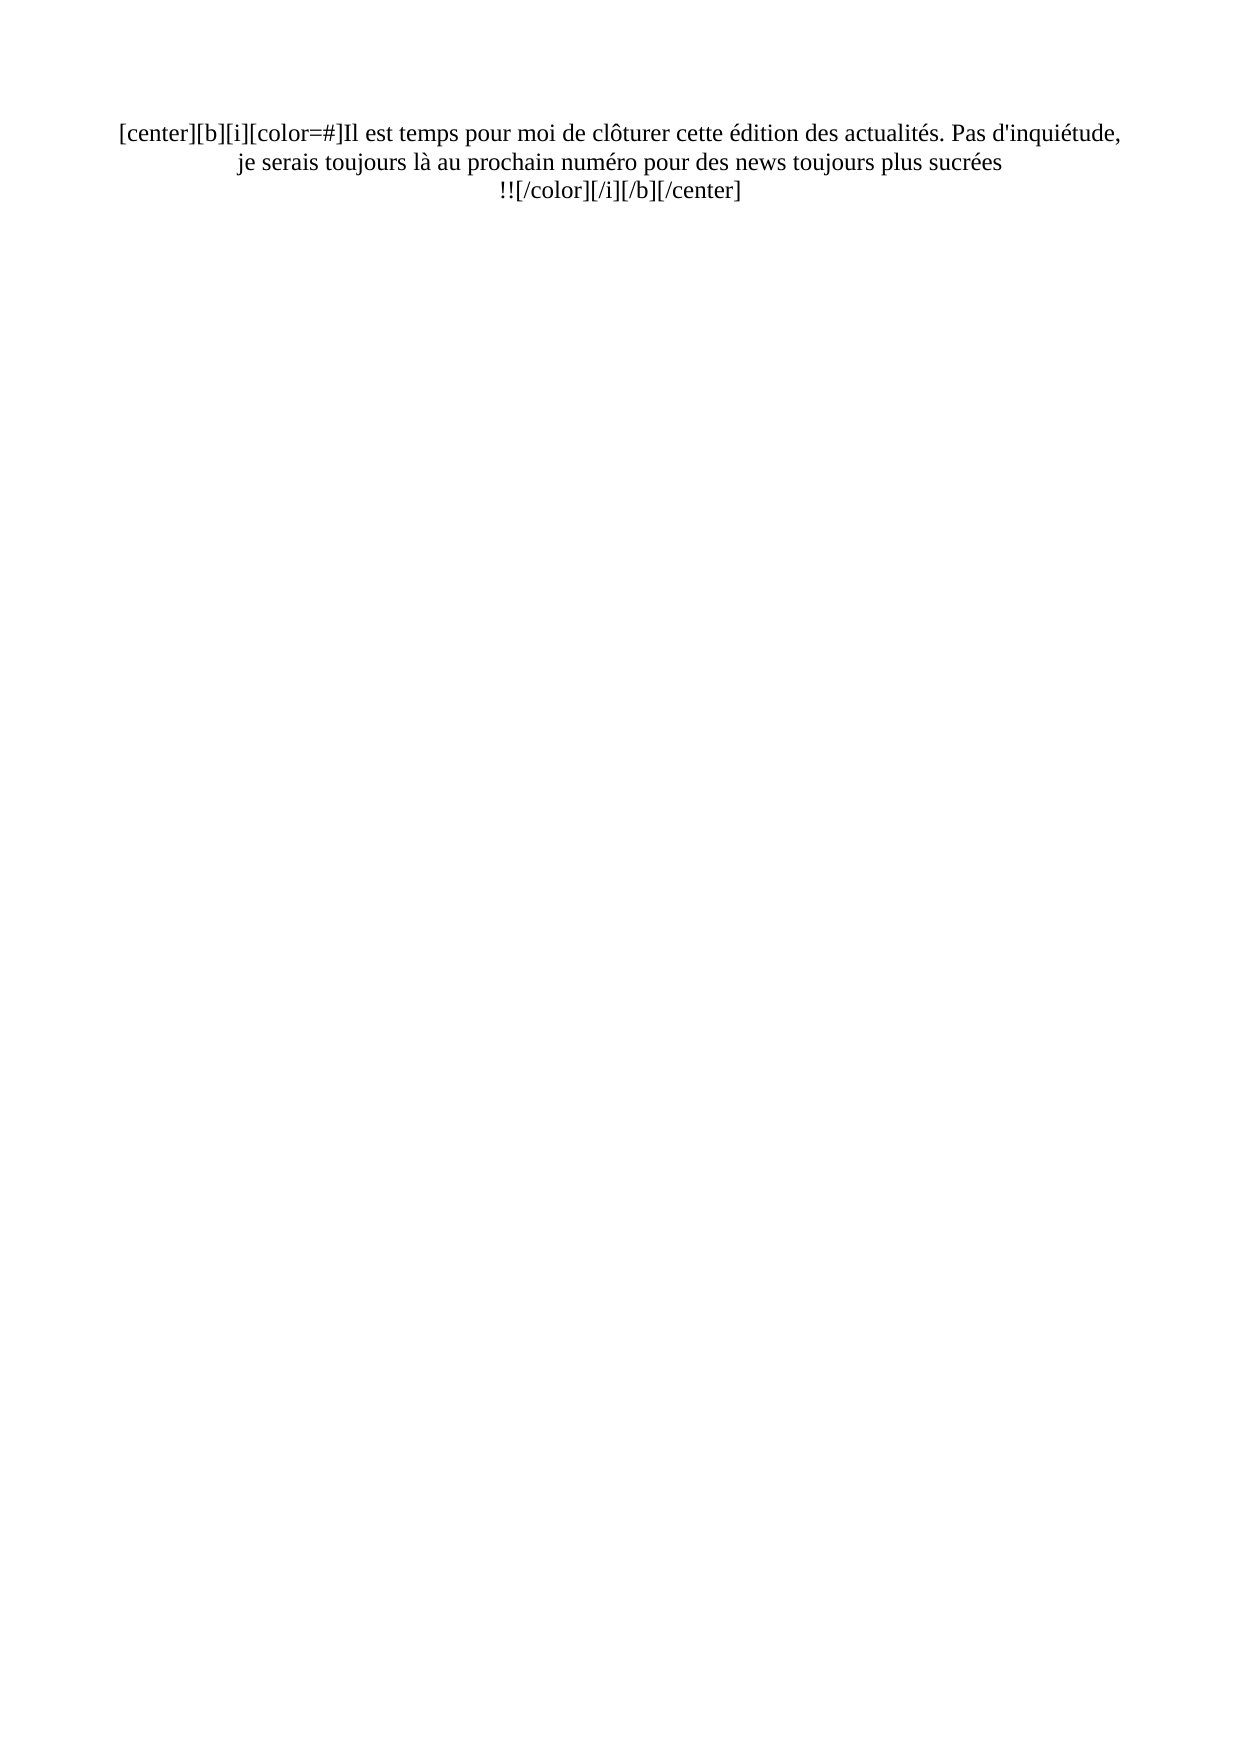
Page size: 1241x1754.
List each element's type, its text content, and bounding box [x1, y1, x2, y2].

text [center][b][i][color=#]Il est temps pour moi de clôturer cette édition des actualités. Pas d'inquiétude, je serais toujours là au prochain numéro pour des news toujours plus sucrées !![/color][/i][/b][/center] [118, 118, 1122, 204]
